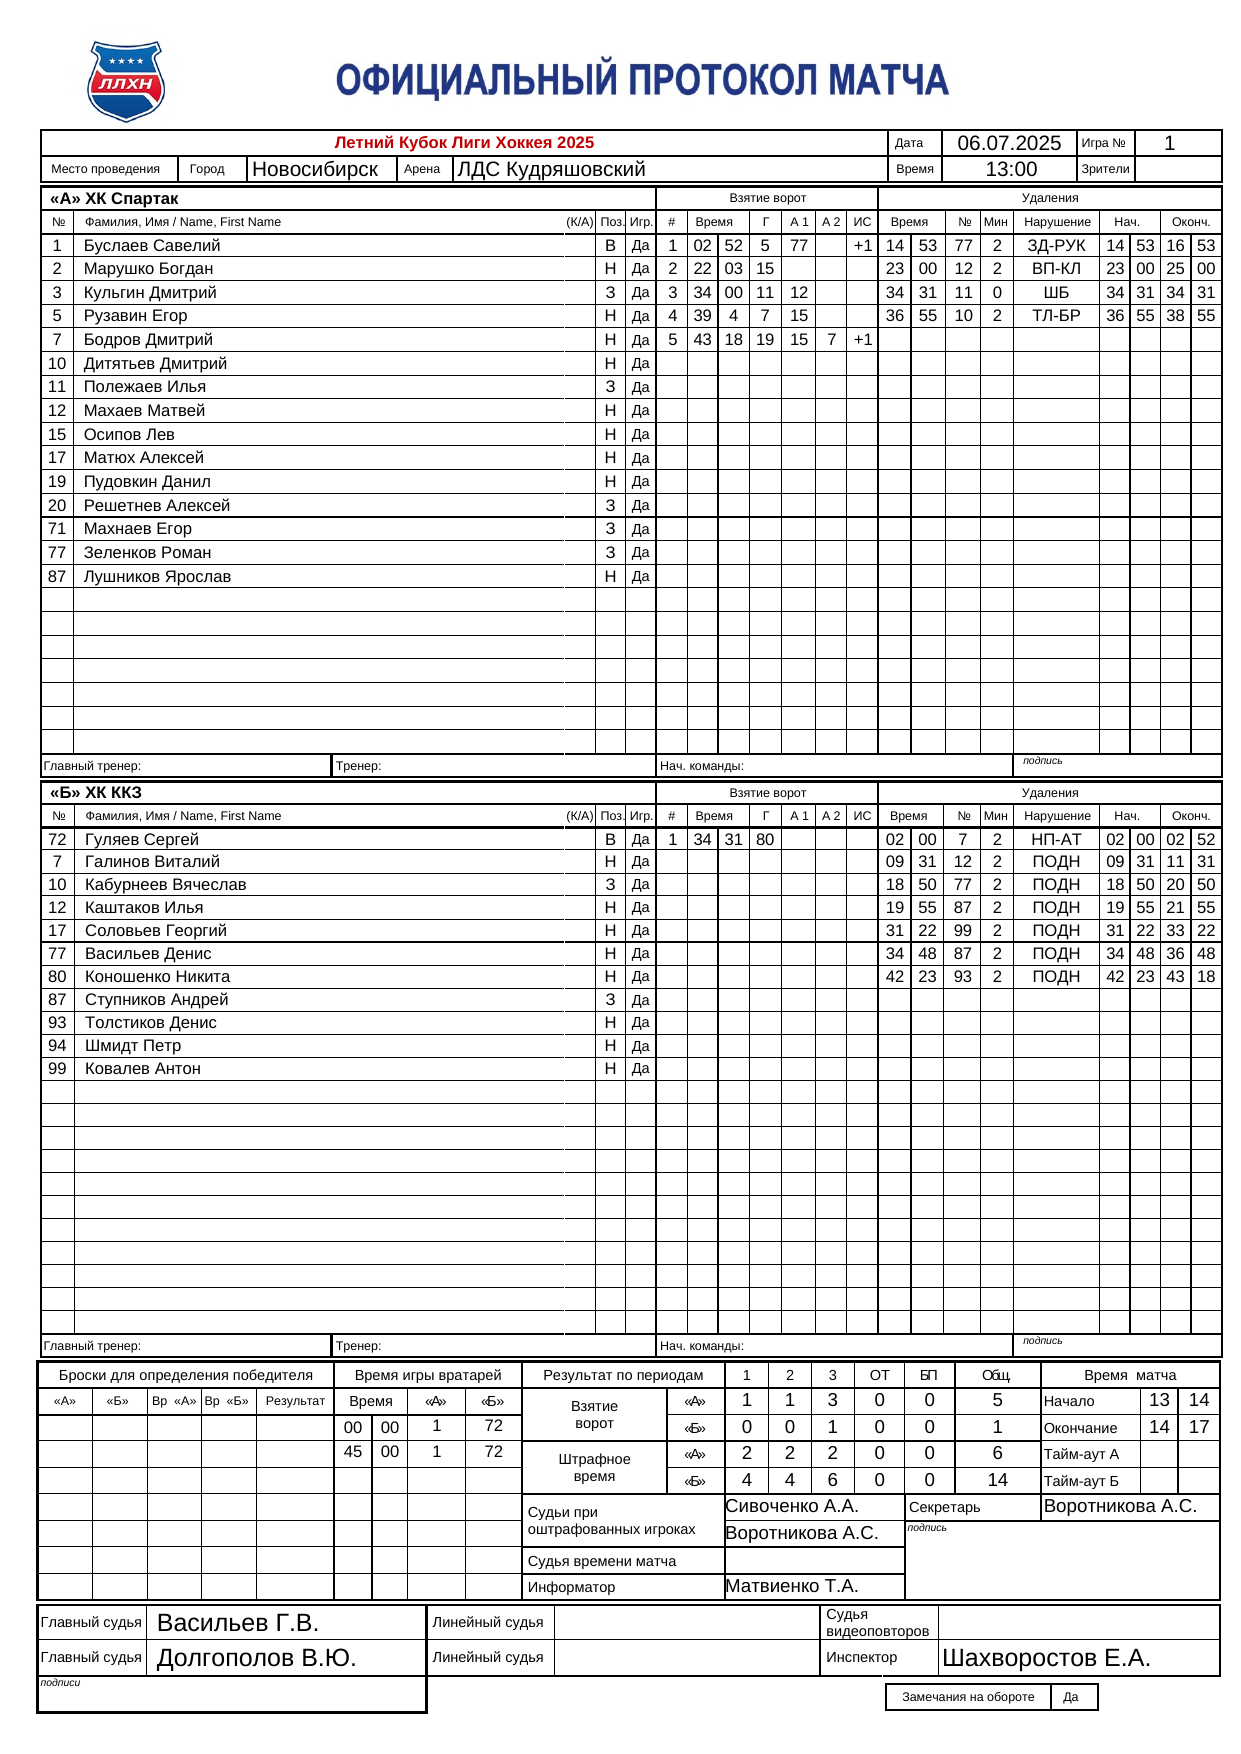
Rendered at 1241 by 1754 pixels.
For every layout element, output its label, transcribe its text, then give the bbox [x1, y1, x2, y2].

table_cell [688, 707, 717, 729]
table_cell [1192, 1081, 1221, 1103]
table_cell [626, 1150, 655, 1172]
table_cell 09 [879, 850, 910, 872]
table_cell [1100, 1311, 1129, 1333]
table_cell [879, 399, 910, 422]
table_cell [565, 1288, 595, 1310]
table_cell [1131, 1288, 1160, 1310]
table_cell [750, 494, 781, 516]
table_cell Нач. команды: [657, 755, 1012, 776]
table_cell [1192, 423, 1221, 445]
table_cell [75, 1242, 564, 1264]
table_cell 87 [944, 896, 980, 918]
table_cell [74, 636, 564, 658]
table_cell 12 [42, 399, 73, 422]
table_cell Н [596, 399, 625, 422]
table_cell [1141, 1468, 1177, 1493]
table_cell 00 [912, 829, 943, 849]
table_cell [565, 352, 595, 374]
table_cell Нач. [1100, 211, 1160, 233]
table_cell [847, 518, 877, 540]
table_cell «Б » [466, 1389, 521, 1413]
table_cell 50 [1192, 874, 1221, 895]
table_cell [912, 1104, 943, 1126]
table_cell [408, 1521, 465, 1546]
table_cell [1131, 1265, 1160, 1287]
table_cell [847, 636, 877, 658]
table_cell [626, 1242, 655, 1264]
table_cell [408, 1494, 465, 1520]
table_cell Коношенко Никита [75, 966, 564, 987]
table_cell [1192, 328, 1221, 351]
table_cell Н [596, 305, 625, 327]
table_cell [1192, 1012, 1221, 1033]
table_cell [879, 707, 910, 729]
table_cell [1014, 588, 1099, 611]
table_cell Нарушение [1014, 211, 1099, 233]
table_cell [688, 423, 717, 445]
table_cell [946, 376, 980, 398]
table_cell Фамилия, Имя / Name, First Name [74, 211, 565, 233]
table_cell [1192, 1058, 1221, 1079]
table_cell 11 [946, 281, 980, 303]
table_cell Н [596, 328, 625, 351]
table_cell [1161, 328, 1190, 351]
table_cell [719, 376, 749, 398]
table_cell [847, 1311, 877, 1333]
table_cell [1161, 1104, 1190, 1126]
table_cell [879, 730, 910, 753]
table_cell # [657, 211, 687, 233]
table_cell А 2 [816, 805, 846, 826]
table_cell [879, 446, 910, 469]
table_cell [1100, 1035, 1129, 1057]
table_cell [1161, 1242, 1190, 1264]
table_cell Да [626, 1058, 655, 1079]
table_cell [626, 1265, 655, 1287]
table_cell [657, 1196, 687, 1218]
table_cell 02 [1161, 829, 1190, 849]
table_cell [202, 1547, 256, 1573]
table_cell [1161, 399, 1190, 422]
table_cell [657, 1012, 687, 1033]
table_cell [1161, 565, 1190, 587]
table_cell Начало [1042, 1389, 1140, 1413]
table_cell [981, 1104, 1013, 1126]
table_cell Да [626, 850, 655, 872]
table_cell 87 [42, 989, 74, 1011]
table_cell Главный судья [39, 1640, 146, 1675]
table_cell [1131, 683, 1160, 706]
table_cell [946, 683, 980, 706]
table_cell 1 [408, 1441, 465, 1467]
table_cell [879, 1104, 910, 1126]
table_cell 39 [688, 305, 717, 327]
table_cell [626, 1127, 655, 1149]
table_cell Да [626, 1035, 655, 1057]
table_cell [879, 659, 910, 682]
table_cell [39, 1468, 92, 1493]
table_cell [657, 1288, 687, 1310]
table_cell [93, 1494, 147, 1520]
table_cell [981, 1265, 1013, 1287]
table_cell [688, 1104, 717, 1126]
table_cell [1141, 1441, 1177, 1467]
table_cell [565, 943, 595, 964]
table_cell [74, 683, 564, 706]
table_cell [981, 518, 1013, 540]
table_cell Секретарь [906, 1495, 1040, 1520]
table_cell [719, 659, 749, 682]
table_cell [912, 636, 945, 658]
table_cell 2 [42, 257, 73, 280]
table_cell [782, 707, 815, 729]
table_cell Нарушение [1014, 805, 1099, 826]
table_cell [1192, 1311, 1221, 1333]
table_cell [981, 1311, 1013, 1333]
table_cell [847, 659, 877, 682]
table_cell [1100, 423, 1129, 445]
table_cell 7 [750, 305, 781, 327]
table_cell [657, 920, 687, 941]
table_cell +1 [847, 235, 877, 256]
table_cell [939, 1606, 1219, 1639]
table_cell [847, 612, 877, 634]
table_cell Да [626, 257, 655, 280]
table_cell 12 [946, 257, 980, 280]
table_cell [847, 707, 877, 729]
table_cell [688, 518, 717, 540]
table_cell Н [596, 446, 625, 469]
table_cell [565, 829, 595, 849]
table_cell [1192, 1104, 1221, 1126]
table_cell [847, 920, 877, 941]
table_cell [750, 1081, 781, 1103]
table_cell [946, 565, 980, 587]
table_cell [816, 352, 846, 374]
table_cell [373, 1468, 407, 1493]
table_cell [847, 1265, 877, 1287]
table_cell Васильев Денис [75, 943, 564, 964]
table_cell Тайм-аут Б [1042, 1468, 1140, 1493]
table_cell 55 [1131, 896, 1160, 918]
table_cell [1192, 541, 1221, 564]
table_cell [879, 683, 910, 706]
table_cell [750, 1173, 781, 1195]
table_cell [750, 352, 781, 374]
table_cell [688, 494, 717, 516]
table_cell Долгополов В.Ю. [147, 1640, 425, 1675]
table_cell [847, 850, 877, 872]
table_cell [1161, 989, 1190, 1011]
table_cell [750, 518, 781, 540]
table_cell [1014, 1242, 1099, 1264]
table_cell [816, 1127, 846, 1149]
table_cell [1161, 518, 1190, 540]
table_cell Место проведения [42, 157, 177, 181]
table_cell [879, 541, 910, 564]
table_cell Да [626, 896, 655, 918]
table_cell [912, 1288, 943, 1310]
table_cell [148, 1494, 201, 1520]
table_cell Да [626, 874, 655, 895]
table_cell [466, 1521, 521, 1546]
table_cell [946, 518, 980, 540]
table_cell 10 [42, 874, 74, 895]
table_cell [719, 1012, 749, 1033]
table_cell [1100, 683, 1129, 706]
table_cell Информатор [523, 1575, 724, 1599]
table_cell [1161, 1265, 1190, 1287]
table_cell 2 [981, 943, 1013, 964]
table_cell [565, 470, 595, 493]
table_cell [1179, 1468, 1219, 1493]
table_cell [565, 874, 595, 895]
table_cell Мин [981, 211, 1013, 233]
table_cell Да [626, 989, 655, 1011]
table_cell [1192, 470, 1221, 493]
table_cell [816, 943, 846, 964]
table_cell [879, 376, 910, 398]
table_cell [74, 659, 564, 682]
table_cell Да [626, 470, 655, 493]
table_cell [657, 446, 687, 469]
table_cell (К/А) [565, 211, 595, 233]
table_cell [565, 966, 595, 987]
table_cell [565, 1173, 595, 1195]
table_cell [1192, 636, 1221, 658]
table_cell [93, 1574, 147, 1599]
table_cell З [596, 494, 625, 516]
table_cell [1100, 1012, 1129, 1033]
table_cell [1131, 470, 1160, 493]
table_cell [1131, 730, 1160, 753]
table_cell [565, 1104, 595, 1126]
table_cell [946, 470, 980, 493]
table_cell 2 [981, 305, 1013, 327]
table_cell 1 [769, 1389, 811, 1413]
table_cell [42, 683, 73, 706]
table_cell 48 [912, 943, 943, 964]
table_cell [657, 588, 687, 611]
table_header 06.07.2025 [943, 131, 1076, 155]
table_cell [1014, 328, 1099, 351]
table_header Удаления [879, 188, 1221, 209]
table_cell [1192, 588, 1221, 611]
table_cell Н [596, 257, 625, 280]
table_cell [373, 1574, 407, 1599]
table_cell [879, 1058, 910, 1079]
table_cell [981, 612, 1013, 634]
table_cell [565, 1150, 595, 1172]
table_cell [1131, 446, 1160, 469]
table_cell [565, 305, 595, 327]
table_cell [335, 1574, 371, 1599]
table_cell [750, 896, 781, 918]
table_cell Время [688, 211, 749, 233]
table_cell 14 [1141, 1415, 1177, 1440]
table_cell [42, 612, 73, 634]
table_cell [1161, 1219, 1190, 1241]
table_cell 14 [1100, 235, 1129, 256]
table_cell Новосибирск [248, 157, 396, 181]
table_cell ШБ [1014, 281, 1099, 303]
table_cell [981, 1150, 1013, 1172]
table_cell 0 [905, 1442, 954, 1467]
table_header БП [905, 1363, 954, 1387]
table_cell 0 [905, 1389, 954, 1413]
table_cell [981, 376, 1013, 398]
table_cell [1131, 1058, 1160, 1079]
table_cell [816, 636, 846, 658]
table_cell Город [179, 157, 246, 181]
table_cell [782, 1242, 815, 1264]
table_cell [944, 1058, 980, 1079]
table_cell [408, 1468, 465, 1493]
table_cell [42, 1081, 74, 1103]
table_cell [555, 1640, 819, 1675]
table_cell [39, 1494, 92, 1520]
table_cell 3 [42, 281, 73, 303]
table_cell [688, 446, 717, 469]
table_cell Оконч. [1161, 211, 1221, 233]
table_cell Время [879, 805, 943, 826]
table_cell [912, 565, 945, 587]
table_cell 09 [1100, 850, 1129, 872]
table_cell [42, 1127, 74, 1149]
table_header 1 [726, 1363, 768, 1387]
table_cell [555, 1606, 819, 1639]
table_cell [75, 1104, 564, 1126]
table_cell [719, 1058, 749, 1079]
table_cell № [946, 211, 980, 233]
table_cell Н [596, 920, 625, 941]
table_cell 7 [816, 328, 846, 351]
table_cell [879, 1127, 910, 1149]
table_cell Зеленков Роман [74, 541, 564, 564]
table_cell [719, 1196, 749, 1218]
table_cell 0 [726, 1415, 768, 1440]
table_cell [816, 494, 846, 516]
table_cell [565, 423, 595, 445]
table_cell [912, 730, 945, 753]
table_cell [847, 1127, 877, 1149]
table_cell [596, 1150, 625, 1172]
table_cell [912, 494, 945, 516]
table_cell [42, 1265, 74, 1287]
table_cell [981, 470, 1013, 493]
table_cell [657, 1242, 687, 1264]
table_cell 23 [1100, 257, 1129, 280]
table_cell № [42, 211, 73, 233]
table_cell [688, 1242, 717, 1264]
table_cell 31 [1100, 920, 1129, 941]
table_cell 53 [1131, 235, 1160, 256]
table_cell В [596, 235, 625, 256]
table_cell [981, 423, 1013, 445]
table_cell 15 [42, 423, 73, 445]
table_cell [1131, 1012, 1160, 1033]
table_cell 13 [1141, 1389, 1177, 1413]
table_cell [565, 636, 595, 658]
table_cell Да [626, 541, 655, 564]
table_cell [565, 683, 595, 706]
table_cell [879, 1288, 910, 1310]
table_cell ВП-КЛ [1014, 257, 1099, 280]
table_cell [1161, 376, 1190, 398]
table_cell [688, 1311, 717, 1333]
table_cell [847, 352, 877, 374]
table_cell [1014, 1012, 1099, 1033]
table_cell Главный тренер: [42, 755, 330, 776]
table_cell [782, 966, 815, 987]
table_cell # [657, 805, 687, 826]
table_cell 2 [726, 1442, 768, 1467]
table_cell [750, 1150, 781, 1172]
table_cell 55 [1192, 305, 1221, 327]
table_cell Тренер: [333, 755, 655, 776]
table_cell [148, 1468, 201, 1493]
table_cell [1100, 612, 1129, 634]
table_cell [816, 989, 846, 1011]
table_cell [657, 1127, 687, 1149]
table_cell 0 [855, 1468, 904, 1493]
table_cell 18 [1192, 966, 1221, 987]
table_cell [847, 446, 877, 469]
table_cell [879, 1196, 910, 1218]
table_cell 4 [657, 305, 687, 327]
table_cell 00 [1131, 829, 1160, 849]
table_cell [335, 1547, 371, 1573]
table_cell [981, 1196, 1013, 1218]
table_cell [816, 612, 846, 634]
table_cell [257, 1521, 333, 1546]
table_cell 4 [769, 1468, 811, 1493]
table_cell [565, 1265, 595, 1287]
table_cell «Б» [668, 1415, 724, 1440]
table_cell [93, 1521, 147, 1546]
table_cell 34 [879, 281, 910, 303]
table_cell [1100, 1242, 1129, 1264]
table_cell 50 [1131, 874, 1160, 895]
table_cell [847, 423, 877, 445]
table_cell [626, 1173, 655, 1195]
table_cell [816, 1035, 846, 1057]
table_cell [1131, 541, 1160, 564]
table_cell Зрители [1078, 157, 1134, 181]
table_cell [750, 588, 781, 611]
table_cell [879, 1311, 910, 1333]
table_cell 00 [1131, 257, 1160, 280]
table_cell [944, 1242, 980, 1264]
table_cell [74, 707, 564, 729]
table_cell 5 [956, 1389, 1040, 1413]
table_cell [1179, 1441, 1219, 1467]
table_cell [782, 1127, 815, 1149]
table_cell [1014, 1288, 1099, 1310]
table_cell [596, 659, 625, 682]
table_cell [847, 399, 877, 422]
table_cell ЛДС Кудряшовский [454, 157, 887, 181]
table_cell [626, 1081, 655, 1103]
table_cell А 2 [816, 211, 846, 233]
table_cell 00 [912, 257, 945, 280]
table_cell 1 [956, 1415, 1040, 1440]
table_cell [719, 1127, 749, 1149]
table_cell [596, 730, 625, 753]
table_cell [750, 1104, 781, 1126]
table_cell 38 [1161, 305, 1190, 327]
table_cell [688, 896, 717, 918]
table_cell [688, 1219, 717, 1241]
table_cell [565, 1035, 595, 1057]
table_cell [719, 896, 749, 918]
table_cell [688, 1012, 717, 1033]
table_cell [657, 1035, 687, 1057]
table_cell Н [596, 850, 625, 872]
table_cell 02 [879, 829, 910, 849]
table_cell 00 [373, 1441, 407, 1467]
table_cell [1192, 1035, 1221, 1057]
table_cell [75, 1127, 564, 1149]
table_cell 33 [1161, 920, 1190, 941]
table_cell [657, 1150, 687, 1172]
table_cell 87 [944, 943, 980, 964]
table_cell [981, 1242, 1013, 1264]
table_cell [847, 829, 877, 849]
table_cell [657, 1311, 687, 1333]
table_cell [981, 1081, 1013, 1103]
table_cell [879, 588, 910, 611]
table_cell [750, 730, 781, 753]
table_cell 23 [912, 966, 943, 987]
table_cell [912, 1150, 943, 1172]
table_cell [1192, 376, 1221, 398]
table_cell 77 [782, 235, 815, 256]
table_cell ПОДН [1014, 966, 1099, 987]
table_cell [750, 423, 781, 445]
table_cell 19 [42, 470, 73, 493]
table_cell Дитятьев Дмитрий [74, 352, 564, 374]
table_cell [726, 1548, 904, 1573]
table_cell подпись [1014, 755, 1221, 776]
table_cell [565, 1311, 595, 1333]
table_cell [1100, 376, 1129, 398]
table_cell [1100, 1219, 1129, 1241]
table_cell [946, 494, 980, 516]
table_cell [657, 707, 687, 729]
table_cell Да [626, 423, 655, 445]
table_cell Каштаков Илья [75, 896, 564, 918]
table_cell 93 [944, 966, 980, 987]
table_cell 10 [42, 352, 73, 374]
table_cell [1100, 565, 1129, 587]
table_cell [944, 1104, 980, 1126]
table_cell [912, 1265, 943, 1287]
table_cell [816, 1242, 846, 1264]
table_cell [596, 1104, 625, 1126]
table_cell 6 [812, 1468, 854, 1493]
table_header 3 [812, 1363, 854, 1387]
table_cell 19 [1100, 896, 1129, 918]
table_cell [750, 1035, 781, 1057]
table_cell [816, 518, 846, 540]
table_cell 55 [912, 896, 943, 918]
table_cell [981, 446, 1013, 469]
table_cell [688, 1173, 717, 1195]
table_cell Марушко Богдан [74, 257, 564, 280]
table_cell [42, 1242, 74, 1264]
table_cell [1014, 989, 1099, 1011]
table_cell [750, 446, 781, 469]
table_cell [626, 1311, 655, 1333]
table_cell [1161, 1173, 1190, 1195]
table_cell [750, 966, 781, 987]
table_cell № [944, 805, 980, 826]
table_cell [944, 1311, 980, 1333]
table_cell [847, 966, 877, 987]
table_cell [335, 1521, 371, 1546]
table_cell [1100, 636, 1129, 658]
table_cell [782, 1311, 815, 1333]
table_cell 11 [1161, 850, 1190, 872]
table_cell Решетнев Алексей [74, 494, 564, 516]
table_cell [202, 1574, 256, 1599]
table_cell 20 [1161, 874, 1190, 895]
table_cell [750, 636, 781, 658]
table_cell [912, 1242, 943, 1264]
table_cell ПОДН [1014, 850, 1099, 872]
table_cell [719, 636, 749, 658]
table_cell [782, 636, 815, 658]
table_cell [202, 1416, 256, 1440]
table_cell [944, 1288, 980, 1310]
table_cell [1014, 376, 1099, 398]
table_cell [879, 612, 910, 634]
table_cell Н [596, 966, 625, 987]
table_cell НП-АТ [1014, 829, 1099, 849]
table_cell [688, 612, 717, 634]
table_cell 0 [905, 1415, 954, 1440]
table_cell [657, 896, 687, 918]
table_cell 03 [719, 257, 749, 280]
table_cell Шмидт Петр [75, 1035, 564, 1057]
table_cell [42, 1311, 74, 1333]
table_cell [688, 470, 717, 493]
table_cell 18 [719, 328, 749, 351]
table_cell № [42, 805, 74, 826]
table_cell [93, 1547, 147, 1573]
table_cell [1100, 1173, 1129, 1195]
table_cell [42, 1288, 74, 1310]
table_cell 2 [657, 257, 687, 280]
table_cell [42, 1219, 74, 1241]
table_cell [1100, 659, 1129, 682]
table_cell [1100, 328, 1129, 351]
table_cell 1 [408, 1416, 465, 1440]
table_cell 17 [42, 446, 73, 469]
table_cell [879, 1242, 910, 1264]
table_cell [75, 1219, 564, 1241]
table_cell [719, 1311, 749, 1333]
table_cell [596, 707, 625, 729]
table_cell [42, 588, 73, 611]
table_cell Да [626, 565, 655, 587]
table_cell 50 [912, 874, 943, 895]
table_cell 25 [1161, 257, 1190, 280]
table_header Замечания на обороте [887, 1685, 1050, 1709]
table_cell [657, 1058, 687, 1079]
table_cell 52 [719, 235, 749, 256]
table_cell [596, 1311, 625, 1333]
table_cell [912, 1035, 943, 1057]
table_cell Вр «Б» [202, 1389, 256, 1413]
table_cell [596, 588, 625, 611]
table_cell [1100, 1265, 1129, 1287]
table_cell [816, 257, 846, 280]
table_cell [565, 328, 595, 351]
table_cell [596, 683, 625, 706]
table_cell [1131, 376, 1160, 398]
table_cell Матюх Алексей [74, 446, 564, 469]
table_cell [847, 565, 877, 587]
table_cell Соловьев Георгий [75, 920, 564, 941]
table_cell [257, 1574, 333, 1599]
table_cell [1161, 541, 1190, 564]
table_cell [847, 1012, 877, 1033]
table_cell [1161, 1311, 1190, 1333]
table_cell [847, 376, 877, 398]
table_cell Поз. [596, 211, 625, 233]
table_cell [782, 829, 815, 849]
table_cell [565, 730, 595, 753]
table_cell Лушников Ярослав [74, 565, 564, 587]
table_cell [750, 376, 781, 398]
table_cell 14 [1179, 1389, 1219, 1413]
table_cell [39, 1416, 92, 1440]
table_cell [1192, 612, 1221, 634]
table_cell [688, 920, 717, 941]
table_cell 87 [42, 565, 73, 587]
table_cell [816, 966, 846, 987]
table_cell [1014, 659, 1099, 682]
table_cell [1014, 612, 1099, 634]
table_cell 99 [42, 1058, 74, 1079]
table_cell [626, 1196, 655, 1218]
table_cell [816, 707, 846, 729]
table_cell [816, 920, 846, 941]
table_cell [335, 1468, 371, 1493]
table_cell [816, 541, 846, 564]
table_cell [912, 328, 945, 351]
table_header ОТ [855, 1363, 904, 1387]
table_cell [847, 1196, 877, 1218]
table_cell [981, 565, 1013, 587]
table_cell [1014, 1150, 1099, 1172]
table_cell ПОДН [1014, 943, 1099, 964]
table_cell [879, 1219, 910, 1241]
table_cell [657, 636, 687, 658]
table_cell Рузавин Егор [74, 305, 564, 327]
table_cell [1100, 352, 1129, 374]
table_cell [657, 541, 687, 564]
table_cell [657, 352, 687, 374]
table_cell 14 [956, 1468, 1040, 1493]
table_cell [1131, 707, 1160, 729]
table_cell 34 [688, 281, 717, 303]
table_cell [1014, 1311, 1099, 1333]
table_cell [565, 612, 595, 634]
table_cell [1100, 494, 1129, 516]
table_cell [466, 1547, 521, 1573]
table_header Время игры вратарей [335, 1363, 521, 1387]
table_cell [1192, 683, 1221, 706]
table_cell [944, 1173, 980, 1195]
table_cell Время [688, 805, 749, 826]
table_cell [39, 1441, 92, 1467]
table_cell 52 [1192, 829, 1221, 849]
table_cell [1131, 1035, 1160, 1057]
table_cell [782, 376, 815, 398]
table_cell 77 [946, 235, 980, 256]
table_cell [816, 1311, 846, 1333]
table_cell [750, 850, 781, 872]
table_cell Поз. [596, 805, 625, 826]
table_cell [688, 1127, 717, 1149]
table_cell [373, 1521, 407, 1546]
table_cell Матвиенко Т.А. [726, 1575, 904, 1599]
table_cell [1014, 1196, 1099, 1218]
table_cell [1100, 588, 1129, 611]
table_cell [719, 541, 749, 564]
table_cell подписи [39, 1677, 425, 1711]
table_cell 11 [750, 281, 781, 303]
table_cell [719, 1081, 749, 1103]
table_cell +1 [847, 328, 877, 351]
table_cell [847, 1150, 877, 1172]
table_cell [688, 730, 717, 753]
table_cell [1100, 707, 1129, 729]
table_cell 36 [1100, 305, 1129, 327]
table_cell [981, 989, 1013, 1011]
table_cell [782, 1265, 815, 1287]
table_cell [1100, 518, 1129, 540]
table_cell [750, 399, 781, 422]
table_cell [1131, 1173, 1160, 1195]
table_cell 00 [1192, 257, 1221, 280]
table_cell 2 [981, 874, 1013, 895]
table_cell [816, 896, 846, 918]
table_cell [782, 730, 815, 753]
table_cell [148, 1416, 201, 1440]
table_cell [1014, 494, 1099, 516]
table_cell [719, 989, 749, 1011]
table_cell 36 [1161, 943, 1190, 964]
table_cell [912, 1173, 943, 1195]
table_cell [750, 683, 781, 706]
table_cell [1131, 636, 1160, 658]
table_cell [912, 470, 945, 493]
table_cell [816, 659, 846, 682]
table_cell [657, 659, 687, 682]
table_cell 31 [1131, 850, 1160, 872]
table_cell [688, 1081, 717, 1103]
table_cell [1014, 1127, 1099, 1149]
table_cell [816, 1288, 846, 1310]
table_cell [912, 1081, 943, 1103]
table_cell [946, 423, 980, 445]
table_cell [1192, 707, 1221, 729]
table_cell [75, 1173, 564, 1195]
table_cell Да [626, 376, 655, 398]
table_cell [626, 612, 655, 634]
table_cell [944, 1012, 980, 1033]
table_cell [946, 659, 980, 682]
table_cell [782, 1012, 815, 1033]
table_cell [816, 683, 846, 706]
table_cell Главный судья [39, 1606, 146, 1639]
table_cell [946, 328, 980, 351]
table_cell Сивоченко А.А. [726, 1495, 904, 1520]
table_cell [657, 966, 687, 987]
table_cell [816, 423, 846, 445]
table_cell [816, 281, 846, 303]
table_cell [596, 1127, 625, 1149]
table_cell [565, 235, 595, 256]
table_cell [847, 1219, 877, 1241]
table_cell А 1 [782, 211, 815, 233]
table_cell Полежаев Илья [74, 376, 564, 398]
table_cell [1100, 1081, 1129, 1103]
table_cell [202, 1521, 256, 1546]
table_cell А 1 [782, 805, 815, 826]
table_cell [75, 1150, 564, 1172]
table_cell Да [626, 235, 655, 256]
table_cell [75, 1196, 564, 1218]
table_cell 00 [373, 1416, 407, 1440]
table_header Игра № [1078, 131, 1134, 155]
table_cell [750, 1219, 781, 1241]
table_cell [257, 1494, 333, 1520]
table_cell [782, 659, 815, 682]
table_cell [1131, 1104, 1160, 1126]
table_cell [202, 1468, 256, 1493]
table_cell [719, 446, 749, 469]
table_cell [816, 376, 846, 398]
table_cell 45 [335, 1441, 371, 1467]
table_cell [408, 1574, 465, 1599]
table_cell 0 [855, 1442, 904, 1467]
table_cell 7 [42, 850, 74, 872]
table_cell [912, 1058, 943, 1079]
table_cell [782, 1173, 815, 1195]
table_cell [816, 446, 846, 469]
table_cell подпись [1014, 1335, 1221, 1356]
table_cell [75, 1081, 564, 1103]
table_cell [944, 1127, 980, 1149]
table_cell [596, 1242, 625, 1264]
table_cell [912, 376, 945, 398]
table_cell [912, 1196, 943, 1218]
table_cell [750, 541, 781, 564]
table_cell [565, 257, 595, 280]
table_cell [946, 707, 980, 729]
table_cell [912, 423, 945, 445]
table_cell [750, 989, 781, 1011]
table_cell ТЛ-БР [1014, 305, 1099, 327]
table_cell [74, 730, 564, 753]
table_cell [657, 399, 687, 422]
table_cell Н [596, 1035, 625, 1057]
table_cell [596, 636, 625, 658]
table_cell [719, 1035, 749, 1057]
table_cell [782, 1196, 815, 1218]
table_cell [75, 1311, 564, 1333]
table_cell [1014, 1173, 1099, 1195]
table_cell Арена [398, 157, 452, 181]
table_cell Да [626, 399, 655, 422]
table_cell [879, 328, 910, 351]
table_cell [1192, 989, 1221, 1011]
table_cell [42, 730, 73, 753]
table_cell Оконч. [1161, 805, 1221, 826]
table_cell 0 [855, 1415, 904, 1440]
table_cell [782, 352, 815, 374]
table_cell 34 [688, 829, 717, 849]
table_cell [719, 1219, 749, 1241]
table_cell 18 [1100, 874, 1129, 895]
table_cell 16 [1161, 235, 1190, 256]
table_cell [946, 636, 980, 658]
table_cell [816, 1265, 846, 1287]
table_cell [1131, 518, 1160, 540]
table_cell 12 [944, 850, 980, 872]
table_cell [1161, 352, 1190, 374]
table_cell [148, 1547, 201, 1573]
table_cell [847, 943, 877, 964]
table_cell Вр «А» [148, 1389, 201, 1413]
table_cell Взятие ворот [523, 1389, 666, 1440]
table_cell Да [626, 352, 655, 374]
table_cell [688, 683, 717, 706]
table_cell Н [596, 1058, 625, 1079]
table_cell [879, 470, 910, 493]
table_cell [719, 612, 749, 634]
table_cell [1131, 1219, 1160, 1241]
table_cell [847, 1288, 877, 1310]
table_cell 1 [42, 235, 73, 256]
table_cell [946, 446, 980, 469]
table_cell 0 [905, 1468, 954, 1493]
table_cell [816, 1150, 846, 1172]
table_cell 4 [726, 1468, 768, 1493]
table_cell [657, 1265, 687, 1287]
table_cell [750, 1265, 781, 1287]
table_cell [816, 588, 846, 611]
table_cell [719, 470, 749, 493]
table_cell [626, 588, 655, 611]
table_cell [912, 1311, 943, 1333]
table_cell [847, 1242, 877, 1264]
table_cell [565, 1058, 595, 1079]
table_cell 34 [1100, 943, 1129, 964]
table_cell [981, 352, 1013, 374]
table_cell [1100, 1288, 1129, 1310]
table_cell [1192, 1173, 1221, 1195]
table_cell 34 [879, 943, 910, 964]
table_cell Бодров Дмитрий [74, 328, 564, 351]
table_cell [912, 1127, 943, 1149]
table_cell [981, 399, 1013, 422]
table_cell 71 [42, 518, 73, 540]
table_cell [912, 446, 945, 469]
table_cell [847, 305, 877, 327]
table_cell 80 [750, 829, 781, 849]
table_cell 0 [769, 1415, 811, 1440]
table_cell [657, 989, 687, 1011]
table_cell [93, 1416, 147, 1440]
table_cell 23 [1131, 966, 1160, 987]
table_cell [626, 1104, 655, 1126]
table_cell [688, 850, 717, 872]
table_cell 94 [42, 1035, 74, 1057]
table_cell 00 [335, 1416, 371, 1440]
table_cell [816, 1196, 846, 1218]
table_cell 22 [1192, 920, 1221, 941]
table_cell [750, 659, 781, 682]
table_cell [981, 1219, 1013, 1241]
table_cell 31 [912, 281, 945, 303]
table_cell 15 [782, 328, 815, 351]
table_cell [782, 494, 815, 516]
table_cell [565, 1242, 595, 1264]
table_cell [1161, 659, 1190, 682]
table_cell [816, 829, 846, 849]
table_cell [782, 1288, 815, 1310]
table_cell 5 [42, 305, 73, 327]
table_cell [428, 1677, 882, 1711]
table_cell [626, 636, 655, 658]
table_header Летний Кубок Лиги Хоккея 2025 [42, 131, 887, 155]
table_cell [719, 565, 749, 587]
table_cell [1161, 730, 1190, 753]
table_cell [879, 1081, 910, 1103]
table_cell [879, 1173, 910, 1195]
table_cell 7 [944, 829, 980, 849]
table_cell [657, 470, 687, 493]
table_cell [565, 541, 595, 564]
table_cell [1192, 1127, 1221, 1149]
table_cell 43 [688, 328, 717, 351]
table_cell 21 [1161, 896, 1190, 918]
table_cell 2 [769, 1442, 811, 1467]
table_cell [782, 1104, 815, 1126]
table_cell Игр. [626, 211, 655, 233]
table_cell [816, 470, 846, 493]
table_cell [912, 541, 945, 564]
table_cell 34 [1161, 281, 1190, 303]
table_cell 12 [782, 281, 815, 303]
table_cell 19 [750, 328, 781, 351]
table_cell Инспектор [821, 1640, 938, 1675]
table_cell [847, 1035, 877, 1057]
table_cell 17 [1179, 1415, 1219, 1440]
table_cell [42, 659, 73, 682]
table_cell Судьи при оштрафованных игроках [523, 1495, 724, 1546]
table_cell [657, 612, 687, 634]
table_cell [946, 730, 980, 753]
table_cell Г [750, 211, 781, 233]
table_cell [981, 659, 1013, 682]
table_cell [750, 1311, 781, 1333]
table_header Удаления [879, 783, 1221, 803]
table_cell 31 [879, 920, 910, 941]
table_cell Время [889, 157, 941, 181]
table_cell Да [626, 966, 655, 987]
table_cell [565, 1081, 595, 1103]
table_cell [847, 257, 877, 280]
table_cell [657, 683, 687, 706]
table_cell [816, 730, 846, 753]
table_cell [981, 683, 1013, 706]
table_cell [879, 352, 910, 374]
table_header Да [1052, 1685, 1097, 1709]
table_cell 17 [42, 920, 74, 941]
table_cell [847, 1058, 877, 1079]
table_cell [1014, 1081, 1099, 1103]
table_cell [657, 1081, 687, 1103]
table_cell [565, 920, 595, 941]
table_cell [565, 896, 595, 918]
table_cell [946, 541, 980, 564]
table_cell [782, 874, 815, 895]
table_cell Пудовкин Данил [74, 470, 564, 493]
table_cell [879, 1150, 910, 1172]
table_cell [565, 707, 595, 729]
table_cell [565, 446, 595, 469]
table_cell [847, 494, 877, 516]
table_cell [847, 588, 877, 611]
table_cell [719, 1173, 749, 1195]
table_cell [944, 1150, 980, 1172]
table_header «А» ХК Спартак [42, 188, 655, 209]
table_cell Воротникова А.С. [1042, 1495, 1219, 1520]
table_cell [782, 588, 815, 611]
table_cell [565, 1219, 595, 1241]
table_cell Осипов Лев [74, 423, 564, 445]
table_cell [1161, 707, 1190, 729]
table_cell [750, 1058, 781, 1079]
table_cell 48 [1192, 943, 1221, 964]
table_cell [782, 399, 815, 422]
table_cell [816, 399, 846, 422]
table_cell 15 [750, 257, 781, 280]
table_cell [750, 1127, 781, 1149]
table_cell 18 [879, 874, 910, 895]
table_cell 53 [1192, 235, 1221, 256]
table_cell [981, 328, 1013, 351]
table_cell Результат [257, 1389, 333, 1413]
table_cell Воротникова А.С. [726, 1521, 904, 1546]
table_cell [816, 1104, 846, 1126]
table_cell [1161, 1012, 1190, 1033]
table_cell 1 [657, 829, 687, 849]
table_cell [782, 1081, 815, 1103]
table_cell 6 [956, 1442, 1040, 1467]
table_cell Н [596, 943, 625, 964]
table_cell [257, 1547, 333, 1573]
table_cell 2 [812, 1442, 854, 1467]
table_cell [719, 730, 749, 753]
table_cell [1100, 730, 1129, 753]
table_cell [1161, 683, 1190, 706]
table_cell Да [626, 281, 655, 303]
table_cell [565, 399, 595, 422]
table_cell [1131, 612, 1160, 634]
table_cell [719, 943, 749, 964]
table_cell [719, 1288, 749, 1310]
table_cell 42 [879, 966, 910, 987]
table_cell [596, 1173, 625, 1195]
table_cell [1131, 588, 1160, 611]
table_cell Н [596, 1012, 625, 1033]
table_cell 31 [1192, 850, 1221, 872]
table_cell Галинов Виталий [75, 850, 564, 872]
picture [5, 28, 1179, 129]
table_cell [782, 989, 815, 1011]
table_cell [596, 1288, 625, 1310]
table_cell «А» [668, 1442, 724, 1467]
table_cell 22 [688, 257, 717, 280]
table_cell [750, 565, 781, 587]
table_cell [1014, 352, 1099, 374]
table_cell [565, 1127, 595, 1149]
table_cell [719, 494, 749, 516]
table_cell 10 [946, 305, 980, 327]
table_cell [1014, 1219, 1099, 1241]
table_cell [626, 707, 655, 729]
table_cell 31 [719, 829, 749, 849]
table_cell «А» [668, 1389, 724, 1413]
table_cell [782, 1058, 815, 1079]
table_cell [596, 1219, 625, 1241]
table_header Взятие ворот [657, 783, 877, 803]
table_cell Н [596, 352, 625, 374]
table_cell Толстиков Денис [75, 1012, 564, 1033]
table_cell [74, 588, 564, 611]
table_cell ИС [847, 211, 877, 233]
table_cell [1192, 1265, 1221, 1287]
table_cell [1100, 989, 1129, 1011]
table_cell 72 [466, 1441, 521, 1467]
table_cell [596, 612, 625, 634]
table_cell [782, 257, 815, 280]
table_header Общ. [956, 1363, 1040, 1387]
table_cell [946, 399, 980, 422]
table_cell [1131, 1127, 1160, 1149]
table_cell 7 [42, 328, 73, 351]
table_cell [879, 1265, 910, 1287]
table_cell Да [626, 446, 655, 469]
table_cell Время [879, 211, 945, 233]
table_cell [1192, 494, 1221, 516]
table_cell [657, 1219, 687, 1241]
table_header Дата [889, 131, 941, 155]
table_cell [981, 636, 1013, 658]
table_cell [750, 874, 781, 895]
table_cell Линейный судья [428, 1606, 554, 1639]
table_cell [596, 1265, 625, 1287]
table_cell [1014, 518, 1099, 540]
table_cell [565, 588, 595, 611]
table_cell [816, 1058, 846, 1079]
table_cell [750, 1242, 781, 1264]
table_cell [1100, 1150, 1129, 1172]
table_cell [1014, 399, 1099, 422]
table_cell [1161, 636, 1190, 658]
table_cell Буслаев Савелий [74, 235, 564, 256]
table_cell [688, 588, 717, 611]
table_cell 02 [688, 235, 717, 256]
table_cell [657, 423, 687, 445]
table_cell [847, 1104, 877, 1126]
table_cell [1100, 1127, 1129, 1149]
table_cell Да [626, 920, 655, 941]
table_cell [912, 588, 945, 611]
table_cell [1161, 1081, 1190, 1103]
table_cell ПОДН [1014, 874, 1099, 895]
table_cell [719, 518, 749, 540]
table_cell [148, 1574, 201, 1599]
table_cell Гуляев Сергей [75, 829, 564, 849]
table_cell 2 [981, 235, 1013, 256]
table_cell 2 [981, 896, 1013, 918]
table_cell [1100, 1104, 1129, 1126]
table_cell [816, 1173, 846, 1195]
table_cell [879, 1035, 910, 1057]
table_cell [596, 1196, 625, 1218]
table_cell [816, 565, 846, 587]
table_cell [1161, 1150, 1190, 1172]
table_cell [719, 352, 749, 374]
table_cell [1131, 423, 1160, 445]
table_cell [1131, 989, 1160, 1011]
table_cell [782, 518, 815, 540]
table_cell [1014, 1104, 1099, 1126]
table_cell Да [626, 1012, 655, 1033]
table_cell [1161, 446, 1190, 469]
table_cell [688, 1035, 717, 1057]
table_cell [565, 494, 595, 516]
table_cell [688, 565, 717, 587]
table_cell [981, 494, 1013, 516]
table_cell [1161, 588, 1190, 611]
table_cell З [596, 376, 625, 398]
table_cell [42, 1150, 74, 1172]
table_cell [981, 1058, 1013, 1079]
table_cell [719, 683, 749, 706]
table_cell Кульгин Дмитрий [74, 281, 564, 303]
table_cell [1100, 470, 1129, 493]
table_cell [946, 588, 980, 611]
table_cell Время [335, 1389, 407, 1413]
table_cell [847, 683, 877, 706]
table_cell [75, 1288, 564, 1310]
table_cell [1136, 157, 1221, 181]
table_cell [626, 1219, 655, 1241]
table_cell [981, 1012, 1013, 1033]
table_cell [750, 920, 781, 941]
table_cell [1014, 541, 1099, 564]
table_cell [688, 874, 717, 895]
table_cell [688, 1196, 717, 1218]
table_cell [1192, 518, 1221, 540]
table_cell [688, 636, 717, 658]
table_cell [912, 399, 945, 422]
table_cell [847, 874, 877, 895]
table_cell Тренер: [333, 1335, 655, 1356]
table_cell [42, 1173, 74, 1195]
table_cell [657, 850, 687, 872]
table_cell [1014, 707, 1099, 729]
table_cell [1099, 1682, 1220, 1711]
table_cell 43 [1161, 966, 1190, 987]
table_cell [750, 470, 781, 493]
table_cell [1192, 399, 1221, 422]
table_cell [688, 399, 717, 422]
table_cell [1014, 636, 1099, 658]
table_cell [1192, 1288, 1221, 1310]
table_cell [1131, 328, 1160, 351]
table_cell 2 [981, 966, 1013, 987]
table_cell [1192, 730, 1221, 753]
table_cell 3 [812, 1389, 854, 1413]
table_cell [688, 659, 717, 682]
table_cell [466, 1574, 521, 1599]
table_cell ЗД-РУК [1014, 235, 1099, 256]
table_cell [719, 707, 749, 729]
table_cell [782, 683, 815, 706]
table_cell [657, 874, 687, 895]
table_cell [565, 1196, 595, 1218]
table_header Время матча [1042, 1363, 1219, 1387]
table_cell [912, 1012, 943, 1033]
table_cell 36 [879, 305, 910, 327]
table_cell В [596, 829, 625, 849]
table_cell Да [626, 328, 655, 351]
table_cell [782, 470, 815, 493]
table_cell 4 [719, 305, 749, 327]
table_cell 55 [1192, 896, 1221, 918]
table_header 1 [1136, 131, 1221, 155]
table_cell [981, 1288, 1013, 1310]
table_cell [782, 920, 815, 941]
table_cell [565, 518, 595, 540]
table_cell [1161, 612, 1190, 634]
table_cell [816, 1012, 846, 1033]
table_cell [816, 850, 846, 872]
table_cell [1131, 352, 1160, 374]
table_cell [688, 1150, 717, 1172]
table_cell 02 [1100, 829, 1129, 849]
table_cell [1161, 494, 1190, 516]
table_cell [257, 1468, 333, 1493]
table_cell [879, 636, 910, 658]
table_cell [981, 588, 1013, 611]
table_cell 22 [912, 920, 943, 941]
table_cell [750, 707, 781, 729]
table_cell [883, 1677, 1220, 1681]
table_cell [466, 1494, 521, 1520]
table_cell [816, 874, 846, 895]
table_cell [1161, 1127, 1190, 1149]
table_cell [93, 1441, 147, 1467]
table_cell [912, 612, 945, 634]
table_cell [1161, 1196, 1190, 1218]
table_cell [565, 376, 595, 398]
table_cell [74, 612, 564, 634]
table_cell [912, 683, 945, 706]
table_cell [719, 1265, 749, 1287]
table_cell [782, 896, 815, 918]
table_cell 1 [812, 1415, 854, 1440]
table_cell [719, 966, 749, 987]
table_cell [946, 612, 980, 634]
table_cell [750, 612, 781, 634]
table_cell [944, 1196, 980, 1218]
table_cell Да [626, 518, 655, 540]
table_cell 72 [42, 829, 74, 849]
table_cell [1192, 352, 1221, 374]
table_cell Н [596, 565, 625, 587]
table_cell [688, 541, 717, 564]
table_cell 12 [42, 896, 74, 918]
table_cell [688, 352, 717, 374]
table_cell [657, 1173, 687, 1195]
table_header Взятие ворот [657, 188, 877, 209]
table_cell [1161, 1035, 1190, 1057]
table_cell [1100, 541, 1129, 564]
table_cell «А» [408, 1389, 465, 1413]
table_cell [879, 423, 910, 445]
table_cell [42, 1104, 74, 1126]
table_cell 20 [42, 494, 73, 516]
table_cell «А» [39, 1389, 92, 1413]
table_cell [1192, 659, 1221, 682]
table_cell [93, 1468, 147, 1493]
table_cell [782, 423, 815, 445]
table_cell [688, 943, 717, 964]
table_cell Махнаев Егор [74, 518, 564, 540]
table_cell [750, 1288, 781, 1310]
table_cell Линейный судья [428, 1640, 554, 1675]
table_cell [1100, 1058, 1129, 1079]
table_cell [39, 1521, 92, 1546]
table_cell [719, 874, 749, 895]
table_cell Судья видеоповторов [821, 1606, 938, 1639]
table_cell [148, 1441, 201, 1467]
table_cell [626, 659, 655, 682]
table_cell Окончание [1042, 1415, 1140, 1440]
table_cell [1192, 1242, 1221, 1264]
table_cell [466, 1468, 521, 1493]
table_cell 3 [657, 281, 687, 303]
table_cell [847, 1173, 877, 1195]
table_cell [1161, 1058, 1190, 1079]
table_cell Тайм-аут А [1042, 1441, 1140, 1467]
table_cell [565, 850, 595, 872]
table_cell 48 [1131, 943, 1160, 964]
table_cell (К/А) [565, 805, 595, 826]
table_cell [1131, 494, 1160, 516]
table_cell 93 [42, 1012, 74, 1033]
table_cell [1014, 730, 1099, 753]
table_cell 2 [981, 850, 1013, 872]
table_cell 55 [912, 305, 945, 327]
table_cell 0 [855, 1389, 904, 1413]
table_cell [1131, 1196, 1160, 1218]
table_cell Н [596, 423, 625, 445]
table_cell З [596, 281, 625, 303]
table_cell 00 [719, 281, 749, 303]
table_cell [657, 730, 687, 753]
table_cell [688, 376, 717, 398]
table_cell 2 [981, 920, 1013, 941]
table_cell [1014, 470, 1099, 493]
table_cell [1100, 446, 1129, 469]
table_cell [816, 1081, 846, 1103]
table_cell 23 [879, 257, 910, 280]
table_cell [782, 1035, 815, 1057]
table_cell 77 [42, 541, 73, 564]
table_cell [565, 989, 595, 1011]
table_cell «Б» [668, 1468, 724, 1493]
table_cell [944, 1219, 980, 1241]
table_cell [657, 565, 687, 587]
table_cell [981, 730, 1013, 753]
table_cell [946, 352, 980, 374]
table_cell [879, 565, 910, 587]
table_cell 77 [42, 943, 74, 964]
table_cell [912, 989, 943, 1011]
table_cell 72 [466, 1416, 521, 1440]
table_cell [981, 541, 1013, 564]
table_cell [782, 446, 815, 469]
table_cell Да [626, 494, 655, 516]
table_cell [688, 1288, 717, 1310]
table_cell [257, 1441, 333, 1467]
table_cell [944, 989, 980, 1011]
table_cell [1192, 1219, 1221, 1241]
table_cell 22 [1131, 920, 1160, 941]
table_cell 55 [1131, 305, 1160, 327]
table_cell [626, 683, 655, 706]
table_cell [847, 896, 877, 918]
table_cell Шахворостов Е.А. [939, 1640, 1219, 1675]
table_cell [879, 1012, 910, 1033]
table_cell [719, 920, 749, 941]
table_cell Игр. [626, 805, 655, 826]
table_cell Н [596, 470, 625, 493]
table_cell [944, 1265, 980, 1287]
table_header «Б» ХК ККЗ [42, 783, 655, 803]
table_cell [1131, 1150, 1160, 1172]
table_cell [39, 1547, 92, 1573]
table_cell [782, 1219, 815, 1241]
table_cell [1192, 446, 1221, 469]
table_cell [782, 1150, 815, 1172]
table_cell Кабурнеев Вячеслав [75, 874, 564, 895]
table_cell [1131, 1311, 1160, 1333]
table_cell [1014, 565, 1099, 587]
table_cell [847, 730, 877, 753]
table_cell подпись [906, 1522, 1219, 1599]
table_cell [1192, 1196, 1221, 1218]
table_cell Васильев Г.В. [147, 1606, 425, 1639]
table_cell [782, 612, 815, 634]
table_cell [719, 850, 749, 872]
table_cell [1100, 1196, 1129, 1218]
table_cell [847, 1081, 877, 1103]
table_cell [981, 707, 1013, 729]
table_cell [816, 1219, 846, 1241]
table_cell 42 [1100, 966, 1129, 987]
table_cell 99 [944, 920, 980, 941]
table_cell [912, 518, 945, 540]
table_cell [1014, 1265, 1099, 1287]
table_cell [75, 1265, 564, 1287]
table_cell ПОДН [1014, 896, 1099, 918]
table_cell [626, 1288, 655, 1310]
table_cell [42, 636, 73, 658]
table_cell 2 [981, 829, 1013, 849]
table_cell [42, 1196, 74, 1218]
table_cell 31 [912, 850, 943, 872]
table_cell [782, 943, 815, 964]
table_cell [719, 1104, 749, 1126]
table_cell [847, 281, 877, 303]
table_cell [688, 1265, 717, 1287]
table_header Броски для определения победителя [39, 1363, 333, 1387]
table_cell [626, 730, 655, 753]
table_cell [816, 305, 846, 327]
table_cell [373, 1547, 407, 1573]
table_cell [1131, 659, 1160, 682]
table_cell Нач. команды: [657, 1335, 1012, 1356]
table_cell [1014, 1058, 1099, 1079]
table_cell [847, 989, 877, 1011]
table_cell [565, 565, 595, 587]
table_cell [912, 707, 945, 729]
table_cell [565, 281, 595, 303]
table_cell 19 [879, 896, 910, 918]
table_cell [39, 1574, 92, 1599]
table_cell [782, 541, 815, 564]
table_cell Да [626, 943, 655, 964]
table_cell З [596, 989, 625, 1011]
table_cell [202, 1494, 256, 1520]
table_cell [688, 966, 717, 987]
table_cell 13:00 [943, 157, 1076, 181]
table_cell [408, 1547, 465, 1573]
table_cell [657, 376, 687, 398]
table_cell 31 [1192, 281, 1221, 303]
table_cell 1 [657, 235, 687, 256]
table_cell [1131, 565, 1160, 587]
table_cell [1161, 470, 1190, 493]
table_cell Да [626, 305, 655, 327]
table_cell [847, 470, 877, 493]
table_cell Махаев Матвей [74, 399, 564, 422]
table_cell [657, 1104, 687, 1126]
table_cell Ковалев Антон [75, 1058, 564, 1079]
table_cell З [596, 541, 625, 564]
table_cell [944, 1081, 980, 1103]
table_cell [782, 850, 815, 872]
table_cell [565, 659, 595, 682]
table_cell Ступников Андрей [75, 989, 564, 1011]
table_cell [148, 1521, 201, 1546]
table_cell 5 [750, 235, 781, 256]
table_cell 11 [42, 376, 73, 398]
table_cell [1161, 423, 1190, 445]
table_cell Нач. [1100, 805, 1160, 826]
table_header Результат по периодам [523, 1363, 724, 1387]
table_cell [42, 707, 73, 729]
table_cell 34 [1100, 281, 1129, 303]
table_cell 2 [981, 257, 1013, 280]
table_cell [688, 989, 717, 1011]
table_cell [373, 1494, 407, 1520]
table_cell [782, 565, 815, 587]
table_cell 0 [981, 281, 1013, 303]
table_cell [335, 1494, 371, 1520]
table_cell З [596, 874, 625, 895]
table_cell 77 [944, 874, 980, 895]
table_cell Мин [981, 805, 1013, 826]
table_cell [202, 1441, 256, 1467]
table_cell ИС [847, 805, 877, 826]
table_cell Да [626, 829, 655, 849]
table_cell [847, 541, 877, 564]
table_cell [657, 943, 687, 964]
table_cell [1131, 1081, 1160, 1103]
table_cell Г [750, 805, 781, 826]
table_cell [719, 1242, 749, 1264]
table_cell [944, 1035, 980, 1057]
table_cell [719, 423, 749, 445]
table_cell 5 [657, 328, 687, 351]
table_cell [912, 352, 945, 374]
table_cell [657, 494, 687, 516]
table_cell [719, 399, 749, 422]
table_cell [750, 1012, 781, 1033]
table_cell 53 [912, 235, 945, 256]
table_cell [596, 1081, 625, 1103]
table_cell [719, 588, 749, 611]
table_cell [981, 1127, 1013, 1149]
table_cell Главный тренер: [42, 1335, 330, 1356]
table_cell [750, 1196, 781, 1218]
table_cell 31 [1131, 281, 1160, 303]
table_cell [879, 494, 910, 516]
table_cell [1014, 683, 1099, 706]
table_cell Судья времени матча [523, 1548, 724, 1573]
table_cell 15 [782, 305, 815, 327]
table_cell «Б» [93, 1389, 147, 1413]
table_cell [657, 518, 687, 540]
table_cell [1161, 1288, 1190, 1310]
table_cell [981, 1035, 1013, 1057]
table_cell 1 [726, 1389, 768, 1413]
table_cell [565, 1012, 595, 1033]
table_cell 14 [879, 235, 910, 256]
table_cell [1100, 399, 1129, 422]
table_cell [879, 989, 910, 1011]
table_cell Фамилия, Имя / Name, First Name [75, 805, 565, 826]
table_cell З [596, 518, 625, 540]
table_cell [257, 1416, 333, 1440]
table_cell [1131, 399, 1160, 422]
table_cell [719, 1150, 749, 1172]
table_cell [912, 1219, 943, 1241]
table_cell [879, 518, 910, 540]
table_cell [1192, 565, 1221, 587]
table_cell 80 [42, 966, 74, 987]
table_cell [750, 943, 781, 964]
table_cell Штрафное время [523, 1442, 666, 1493]
table_cell [1192, 1150, 1221, 1172]
table_cell [816, 235, 846, 256]
table_cell Н [596, 896, 625, 918]
table_cell [981, 1173, 1013, 1195]
table_header 2 [769, 1363, 811, 1387]
table_cell [1131, 1242, 1160, 1264]
table_cell [1014, 1035, 1099, 1057]
table_cell ПОДН [1014, 920, 1099, 941]
table_cell [1014, 423, 1099, 445]
table_cell [1014, 446, 1099, 469]
table_cell [688, 1058, 717, 1079]
table_cell [912, 659, 945, 682]
